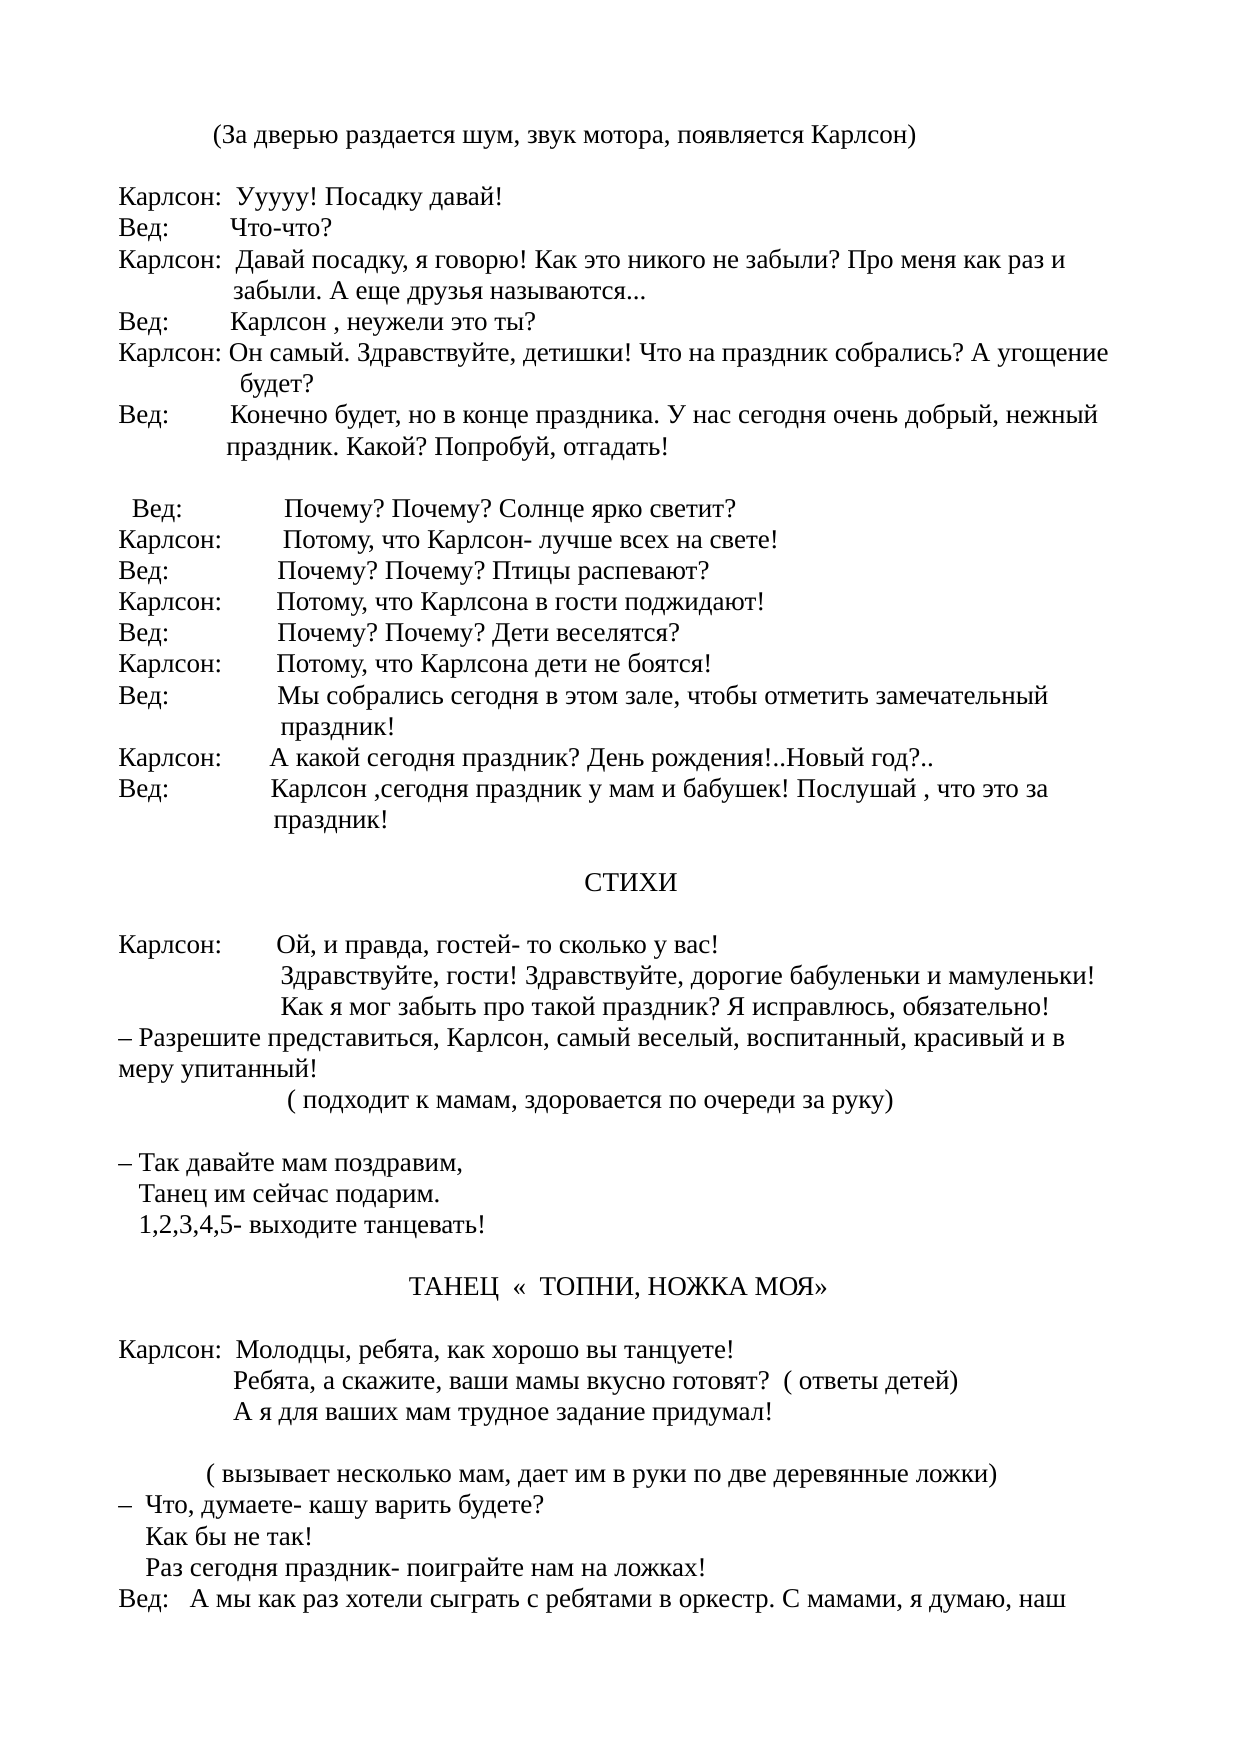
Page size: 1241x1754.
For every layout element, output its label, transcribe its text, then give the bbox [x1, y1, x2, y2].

text Карлсон: Потому, что Карлсон- лучше всех на свете! [118, 523, 1122, 554]
text – Так давайте мам поздравим, [118, 1146, 1122, 1177]
text праздник. Какой? Попробуй, отгадать! [118, 429, 1122, 461]
text Карлсон: Потому, что Карлсона дети не боятся! [118, 648, 1122, 679]
text Здравствуйте, гости! Здравствуйте, дорогие бабуленьки и мамуленьки! [118, 959, 1122, 990]
text забыли. А еще друзья называются... [118, 274, 1122, 305]
text – Что, думаете- кашу варить будете? [118, 1488, 1122, 1520]
text ( подходит к мамам, здоровается по очереди за руку) [118, 1084, 1122, 1115]
text Вед: Почему? Почему? Солнце ярко светит? [118, 492, 1122, 523]
text Вед: Карлсон ,сегодня праздник у мам и бабушек! Послушай , что это за [118, 772, 1122, 803]
text Танец им сейчас подарим. [118, 1177, 1122, 1208]
text Карлсон: Он самый. Здравствуйте, детишки! Что на праздник собрались? А угощение [118, 336, 1122, 367]
text Карлсон: Молодцы, ребята, как хорошо вы танцуете! [118, 1333, 1122, 1364]
text Вед: Почему? Почему? Дети веселятся? [118, 616, 1122, 648]
text Ребята, а скажите, ваши мамы вкусно готовят? ( ответы детей) [118, 1364, 1122, 1395]
text Вед: Что-что? [118, 212, 1122, 243]
text Вед: Карлсон , неужели это ты? [118, 305, 1122, 336]
text Карлсон: Ой, и правда, гостей- то сколько у вас! [118, 928, 1122, 959]
text Карлсон: Давай посадку, я говорю! Как это никого не забыли? Про меня как раз и [118, 243, 1122, 274]
text А я для ваших мам трудное задание придумал! [118, 1395, 1122, 1426]
text Как я мог забыть про такой праздник? Я исправлюсь, обязательно! [118, 990, 1122, 1021]
text Карлсон: Потому, что Карлсона в гости поджидают! [118, 585, 1122, 616]
text ( вызывает несколько мам, дает им в руки по две деревянные ложки) [118, 1457, 1122, 1488]
text Вед: Почему? Почему? Птицы распевают? [118, 554, 1122, 585]
text будет? [118, 367, 1122, 398]
text Как бы не так! [118, 1520, 1122, 1551]
text ТАНЕЦ « ТОПНИ, НОЖКА МОЯ» [118, 1271, 1122, 1302]
text праздник! [118, 803, 1122, 834]
text 1,2,3,4,5- выходите танцевать! [118, 1208, 1122, 1239]
text Карлсон: А какой сегодня праздник? День рождения!..Новый год?.. [118, 741, 1122, 772]
text – Разрешите представиться, Карлсон, самый веселый, воспитанный, красивый и в меру упитанный! [118, 1021, 1122, 1084]
text (За дверью раздается шум, звук мотора, появляется Карлсон) [118, 118, 1122, 149]
text Раз сегодня праздник- поиграйте нам на ложках! [118, 1551, 1122, 1582]
text СТИХИ [118, 866, 1122, 897]
text Вед: Конечно будет, но в конце праздника. У нас сегодня очень добрый, нежный [118, 398, 1122, 429]
text Карлсон: Ууууу! Посадку давай! [118, 180, 1122, 212]
text Вед: Мы собрались сегодня в этом зале, чтобы отметить замечательный [118, 679, 1122, 710]
text Вед: А мы как раз хотели сыграть с ребятами в оркестр. С мамами, я думаю, наш [118, 1582, 1122, 1613]
text праздник! [118, 710, 1122, 741]
